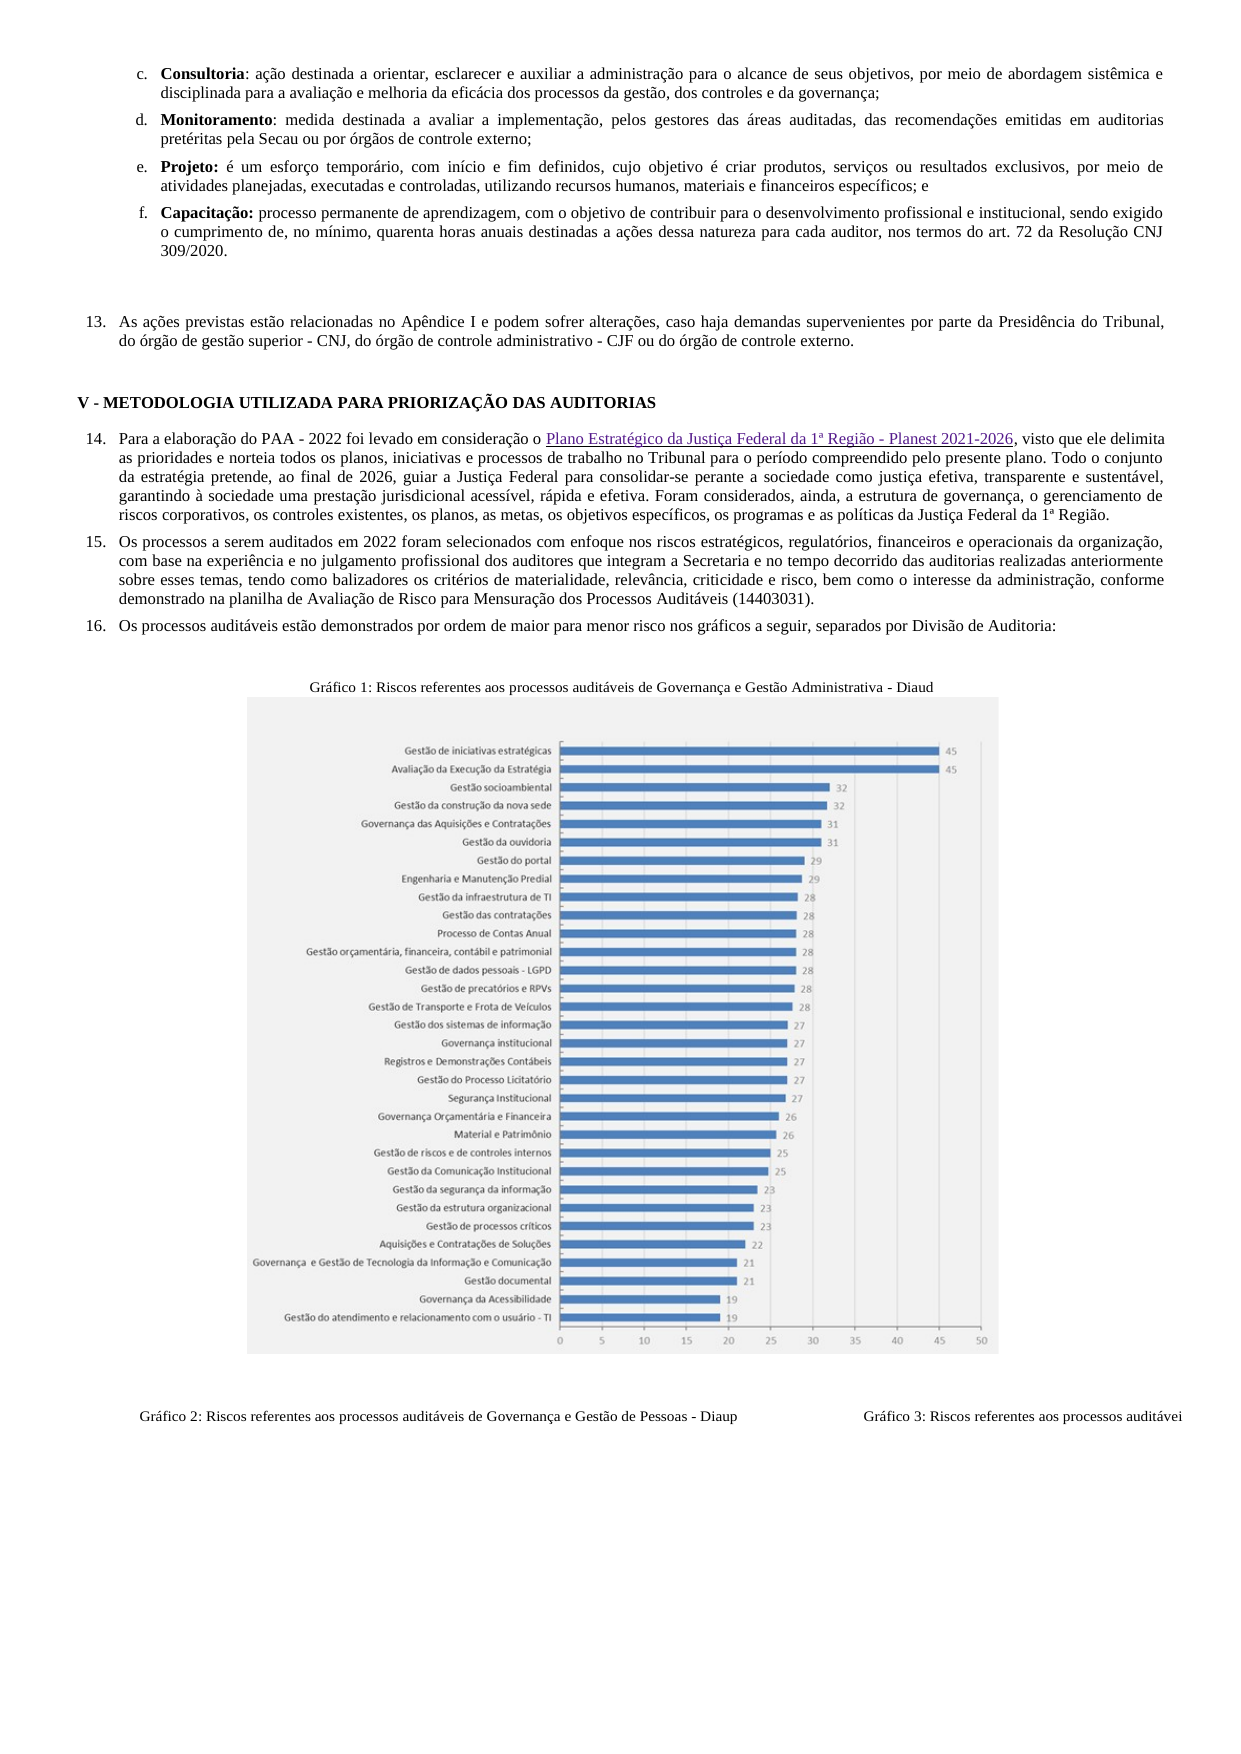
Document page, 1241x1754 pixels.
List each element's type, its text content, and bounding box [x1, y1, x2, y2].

list Projeto: é um esforço temporário, com início e fim definidos, cujo objetivo é criar produtos, serviços ou resultados exclusivos, por meio de atividades planejadas, executadas e controladas, utilizando recursos humanos, materiais e financeiros específicos; e [136, 157, 1164, 194]
list Os processos auditáveis estão demonstrados por ordem de maior para menor risco nos gráficos a seguir, separados por Divisão de Auditoria: [85, 616, 1194, 635]
list Monitoramento: medida destinada a avaliar a implementação, pelos gestores das áreas auditadas, das recomendações emitidas em auditorias pretéritas pela Secau ou por órgãos de controle externo; [135, 110, 1165, 148]
list Consultoria: ação destinada a orientar, esclarecer e auxiliar a administração para o alcance de seus objetivos, por meio de abordagem sistêmica e disciplinada para a avaliação e melhoria da eficácia dos processos da gestão, dos controles e da governança; [136, 64, 1166, 102]
list As ações previstas estão relacionadas no Apêndice I e podem sofrer alterações, caso haja demandas supervenientes por parte da Presidência do Tribunal, do órgão de gestão superior - CNJ, do órgão de controle administrativo - CJF ou do órgão de controle externo. [85, 312, 1165, 350]
list Para a elaboração do PAA - 2022 foi levado em consideração o Plano Estratégico da Justiça Federal da 1ª Região - Planest 2021-2026, visto que ele delimita as prioridades e norteia todos os planos, iniciativas e processos de trabalho no Tribunal para o período compreendido pelo presente plano. Todo o conjunto da estratégia pretende, ao final de 2026, guiar a Justiça Federal para consolidar-se perante a sociedade como justiça efetiva, transparente e sustentável, garantindo à sociedade uma prestação jurisdicional acessível, rápida e efetiva. Foram considerados, ainda, a estrutura de governança, o gerenciamento de riscos corporativos, os controles existentes, os planos, as metas, os objetivos específicos, os programas e as políticas da Justiça Federal da 1ª Região. [85, 429, 1165, 524]
text Gráfico 2: Riscos referentes aos processos auditáveis de Governança e Gestão de Pessoas - Diaup Gráfico 3: Riscos referentes aos processos auditávei [139, 1408, 1194, 1425]
list Capacitação: processo permanente de aprendizagem, com o objetivo de contribuir para o desenvolvimento profissional e institucional, sendo exigido o cumprimento de, no mínimo, quarenta horas anuais destinadas a ações dessa natureza para cada auditor, nos termos do art. 72 da Resolução CNJ 309/2020. [138, 203, 1165, 260]
text Gráfico 1: Riscos referentes aos processos auditáveis de Governança e Gestão Administrativa - Diaud [58, 679, 1184, 696]
subtitle - METODOLOGIA UTILIZADA PARA PRIORIZAÇÃO DAS AUDITORIAS [77, 393, 1194, 412]
list Os processos a serem auditados em 2022 foram selecionados com enfoque nos riscos estratégicos, regulatórios, financeiros e operacionais da organização, com base na experiência e no julgamento profissional dos auditores que integram a Secretaria e no tempo decorrido das auditorias realizadas anteriormente sobre esses temas, tendo como balizadores os critérios de materialidade, relevância, criticidade e risco, bem como o interesse da administração, conforme demonstrado na planilha de Avaliação de Risco para Mensuração dos Processos Auditáveis (14403031). [85, 532, 1166, 608]
picture [247, 697, 999, 1354]
